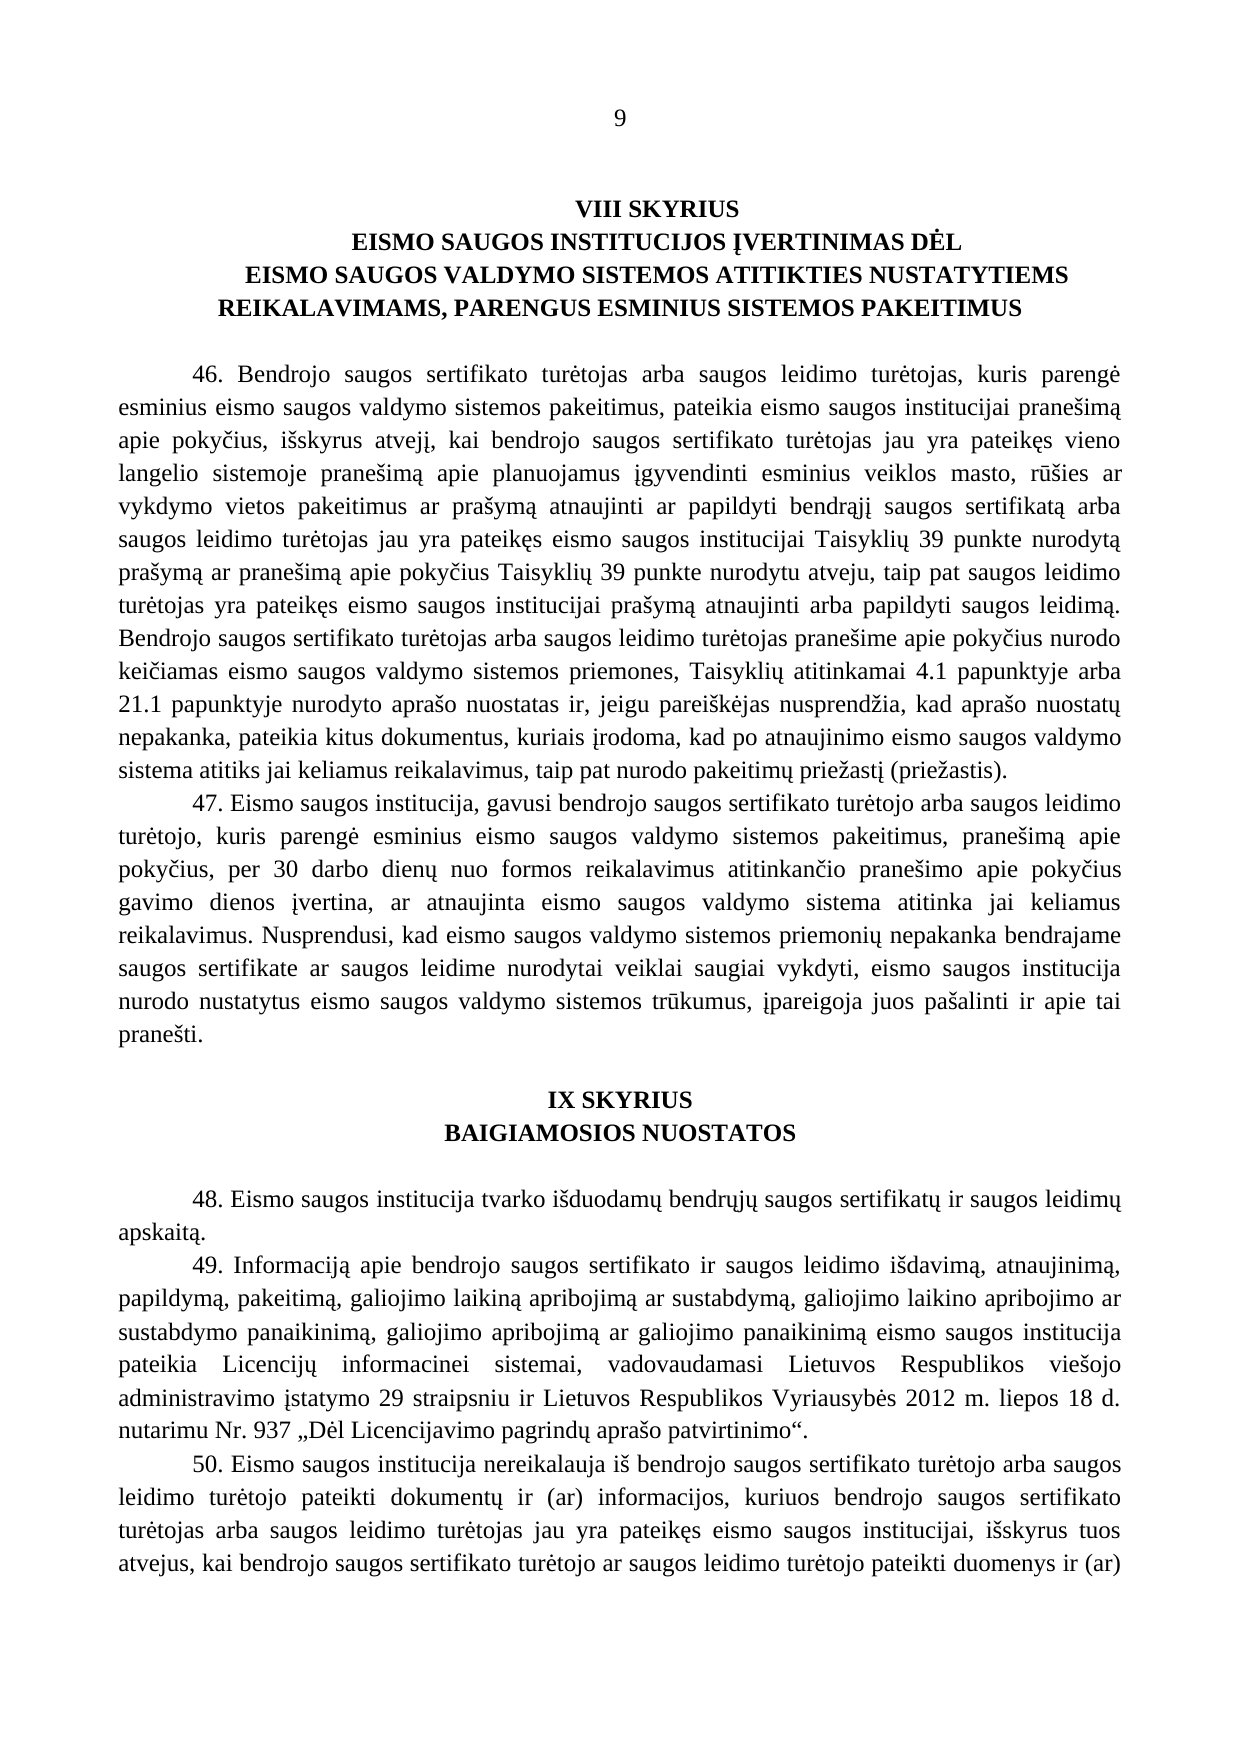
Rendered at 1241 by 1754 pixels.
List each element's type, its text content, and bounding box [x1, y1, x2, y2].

text 47. Eismo saugos institucija, gavusi bendrojo saugos sertifikato turėtojo arba saugos leidimo turėtojo, kuris parengė esminius eismo saugos valdymo sistemos pakeitimus, pranešimą apie pokyčius, per 30 darbo dienų nuo formos reikalavimus atitinkančio pranešimo apie pokyčius gavimo dienos įvertina, ar atnaujinta eismo saugos valdymo sistema atitinka jai keliamus reikalavimus. Nusprendusi, kad eismo saugos valdymo sistemos priemonių nepakanka bendrajame saugos sertifikate ar saugos leidime nurodytai veiklai saugiai vykdyti, eismo saugos institucija nurodo nustatytus eismo saugos valdymo sistemos trūkumus, įpareigoja juos pašalinti ir apie tai pranešti. [118, 788, 1122, 1048]
text VIII SKYRIUS [118, 194, 1122, 223]
text 49. Informaciją apie bendrojo saugos sertifikato ir saugos leidimo išdavimą, atnaujinimą, papildymą, pakeitimą, galiojimo laikiną apribojimą ar sustabdymą, galiojimo laikino apribojimo ar sustabdymo panaikinimą, galiojimo apribojimą ar galiojimo panaikinimą eismo saugos institucija pateikia Licencijų informacinei sistemai, vadovaudamasi Lietuvos Respublikos viešojo administravimo įstatymo 29 straipsniu ir Lietuvos Respublikos Vyriausybės 2012 m. liepos 18 d. nutarimu Nr. 937 „Dėl Licencijavimo pagrindų aprašo patvirtinimo“. [118, 1251, 1122, 1444]
text EISMO SAUGOS INSTITUCIJOS ĮVERTINIMAS DĖL [118, 227, 1122, 256]
text IX SKYRIUS [118, 1085, 1122, 1114]
text EISMO SAUGOS VALDYMO SISTEMOS ATITIKTIES NUSTATYTIEMS REIKALAVIMAMS, PARENGUS ESMINIUS SISTEMOS PAKEITIMUS [118, 260, 1122, 322]
text 50. Eismo saugos institucija nereikalauja iš bendrojo saugos sertifikato turėtojo arba saugos leidimo turėtojo pateikti dokumentų ir (ar) informacijos, kuriuos bendrojo saugos sertifikato turėtojas arba saugos leidimo turėtojas jau yra pateikęs eismo saugos institucijai, išskyrus tuos atvejus, kai bendrojo saugos sertifikato turėtojo ar saugos leidimo turėtojo pateikti duomenys ir (ar) [118, 1449, 1122, 1576]
text 46. Bendrojo saugos sertifikato turėtojas arba saugos leidimo turėtojas, kuris parengė esminius eismo saugos valdymo sistemos pakeitimus, pateikia eismo saugos institucijai pranešimą apie pokyčius, išskyrus atvejį, kai bendrojo saugos sertifikato turėtojas jau yra pateikęs vieno langelio sistemoje pranešimą apie planuojamus įgyvendinti esminius veiklos masto, rūšies ar vykdymo vietos pakeitimus ar prašymą atnaujinti ar papildyti bendrąjį saugos sertifikatą arba saugos leidimo turėtojas jau yra pateikęs eismo saugos institucijai Taisyklių 39 punkte nurodytą prašymą ar pranešimą apie pokyčius Taisyklių 39 punkte nurodytu atveju, taip pat saugos leidimo turėtojas yra pateikęs eismo saugos institucijai prašymą atnaujinti arba papildyti saugos leidimą. Bendrojo saugos sertifikato turėtojas arba saugos leidimo turėtojas pranešime apie pokyčius nurodo keičiamas eismo saugos valdymo sistemos priemones, Taisyklių atitinkamai 4.1 papunktyje arba 21.1 papunktyje nurodyto aprašo nuostatas ir, jeigu pareiškėjas nusprendžia, kad aprašo nuostatų nepakanka, pateikia kitus dokumentus, kuriais įrodoma, kad po atnaujinimo eismo saugos valdymo sistema atitiks jai keliamus reikalavimus, taip pat nurodo pakeitimų priežastį (priežastis). [118, 359, 1122, 784]
text 48. Eismo saugos institucija tvarko išduodamų bendrųjų saugos sertifikatų ir saugos leidimų apskaitą. [118, 1184, 1122, 1246]
text BAIGIAMOSIOS NUOSTATOS [118, 1118, 1122, 1147]
